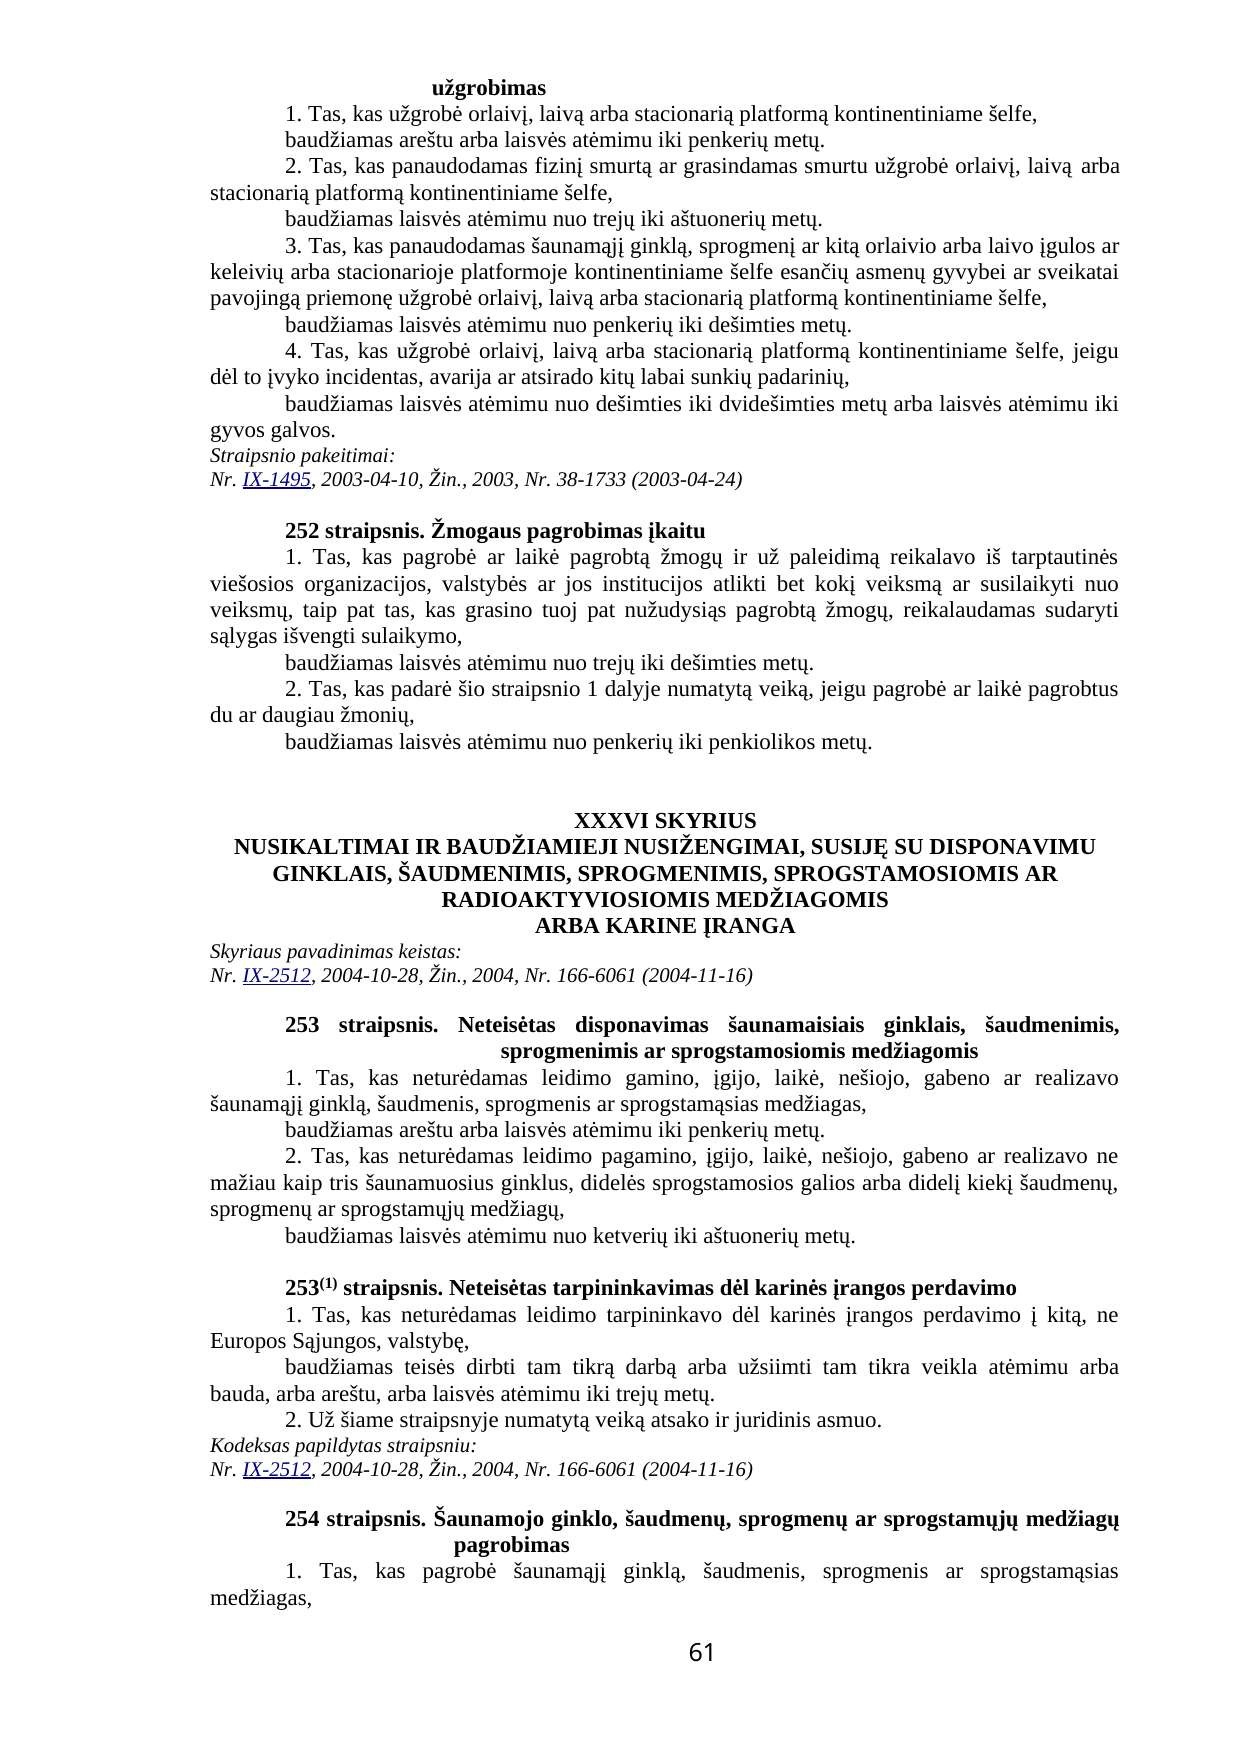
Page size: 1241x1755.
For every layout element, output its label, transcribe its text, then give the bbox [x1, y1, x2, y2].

text ARBA KARINE ĮRANGA [210, 912, 1120, 939]
text baudžiamas teisės dirbti tam tikrą darbą arba užsiimti tam tikra veikla atėmimu arba bauda, arba areštu, arba laisvės atėmimu iki trejų metų. [210, 1353, 1120, 1406]
text 4. Tas, kas užgrobė orlaivį, laivą arba stacionarią platformą kontinentiniame šelfe, jeigu dėl to įvyko incidentas, avarija ar atsirado kitų labai sunkių padarinių, [210, 337, 1120, 390]
text 3. Tas, kas panaudodamas šaunamąjį ginklą, sprogmenį ar kitą orlaivio arba laivo įgulos ar keleivių arba stacionarioje platformoje kontinentiniame šelfe esančių asmenų gyvybei ar sveikatai pavojingą priemonę užgrobė orlaivį, laivą arba stacionarią platformą kontinentiniame šelfe, [210, 232, 1120, 311]
text 1. Tas, kas neturėdamas leidimo gamino, įgijo, laikė, nešiojo, gabeno ar realizavo šaunamąjį ginklą, šaudmenis, sprogmenis ar sprogstamąsias medžiagas, [210, 1063, 1120, 1116]
text NUSIKALTIMAI IR BAUDŽIAMIEJI NUSIŽENGIMAI, SUSIJĘ SU DISPONAVIMU GINKLAIS, ŠAUDMENIMIS, SPROGMENIMIS, SPROGSTAMOSIOMIS AR RADIOAKTYVIOSIOMIS MEDŽIAGOMIS [210, 833, 1120, 912]
text Skyriaus pavadinimas keistas: [210, 939, 1120, 963]
text baudžiamas laisvės atėmimu nuo penkerių iki penkiolikos metų. [210, 728, 1120, 754]
text užgrobimas [210, 73, 1120, 100]
text 1. Tas, kas užgrobė orlaivį, laivą arba stacionarią platformą kontinentiniame šelfe, [210, 100, 1120, 126]
text 2. Tas, kas neturėdamas leidimo pagamino, įgijo, laikė, nešiojo, gabeno ar realizavo ne mažiau kaip tris šaunamuosius ginklus, didelės sprogstamosios galios arba didelį kiekį šaudmenų, sprogmenų ar sprogstamųjų medžiagų, [210, 1143, 1120, 1222]
text Nr. IX-2512, 2004-10-28, Žin., 2004, Nr. 166-6061 (2004-11-16) [210, 1457, 1120, 1481]
text baudžiamas laisvės atėmimu nuo dešimties iki dvidešimties metų arba laisvės atėmimu iki gyvos galvos. [210, 390, 1120, 442]
text 252 straipsnis. Žmogaus pagrobimas įkaitu [210, 517, 1120, 543]
text 253(1) straipsnis. Neteisėtas tarpininkavimas dėl karinės įrangos perdavimo [210, 1274, 1120, 1301]
text 1. Tas, kas neturėdamas leidimo tarpininkavo dėl karinės įrangos perdavimo į kitą, ne Europos Sąjungos, valstybę, [210, 1301, 1120, 1353]
text 2. Už šiame straipsnyje numatytą veiką atsako ir juridinis asmuo. [285, 1406, 1120, 1432]
text 254 straipsnis. Šaunamojo ginklo, šaudmenų, sprogmenų ar sprogstamųjų medžiagų pagrobimas [285, 1505, 1120, 1557]
text 1. Tas, kas pagrobė šaunamąjį ginklą, šaudmenis, sprogmenis ar sprogstamąsias medžiagas, [210, 1557, 1120, 1610]
text 1. Tas, kas pagrobė ar laikė pagrobtą žmogų ir už paleidimą reikalavo iš tarptautinės viešosios organizacijos, valstybės ar jos institucijos atlikti bet kokį veiksmą ar susilaikyti nuo veiksmų, taip pat tas, kas grasino tuoj pat nužudysiąs pagrobtą žmogų, reikalaudamas sudaryti sąlygas išvengti sulaikymo, [210, 543, 1120, 649]
text Kodeksas papildytas straipsniu: [210, 1432, 1120, 1457]
text baudžiamas laisvės atėmimu nuo ketverių iki aštuonerių metų. [210, 1222, 1120, 1248]
text 2. Tas, kas padarė šio straipsnio 1 dalyje numatytą veiką, jeigu pagrobė ar laikė pagrobtus du ar daugiau žmonių, [210, 675, 1120, 728]
text baudžiamas laisvės atėmimu nuo trejų iki dešimties metų. [210, 649, 1120, 675]
text baudžiamas areštu arba laisvės atėmimu iki penkerių metų. [210, 126, 1120, 153]
text baudžiamas laisvės atėmimu nuo trejų iki aštuonerių metų. [210, 205, 1120, 232]
text XXXVI SKYRIUS [210, 807, 1120, 833]
text Straipsnio pakeitimai: [210, 442, 1120, 467]
text 253 straipsnis. Neteisėtas disponavimas šaunamaisiais ginklais, šaudmenimis, sprogmenimis ar sprogstamosiomis medžiagomis [285, 1011, 1120, 1063]
text baudžiamas areštu arba laisvės atėmimu iki penkerių metų. [210, 1116, 1120, 1143]
text baudžiamas laisvės atėmimu nuo penkerių iki dešimties metų. [210, 311, 1120, 337]
text Nr. IX-2512, 2004-10-28, Žin., 2004, Nr. 166-6061 (2004-11-16) [210, 963, 1120, 987]
text Nr. IX-1495, 2003-04-10, Žin., 2003, Nr. 38-1733 (2003-04-24) [210, 467, 1120, 491]
text 2. Tas, kas panaudodamas fizinį smurtą ar grasindamas smurtu užgrobė orlaivį, laivą arba stacionarią platformą kontinentiniame šelfe, [210, 153, 1120, 205]
